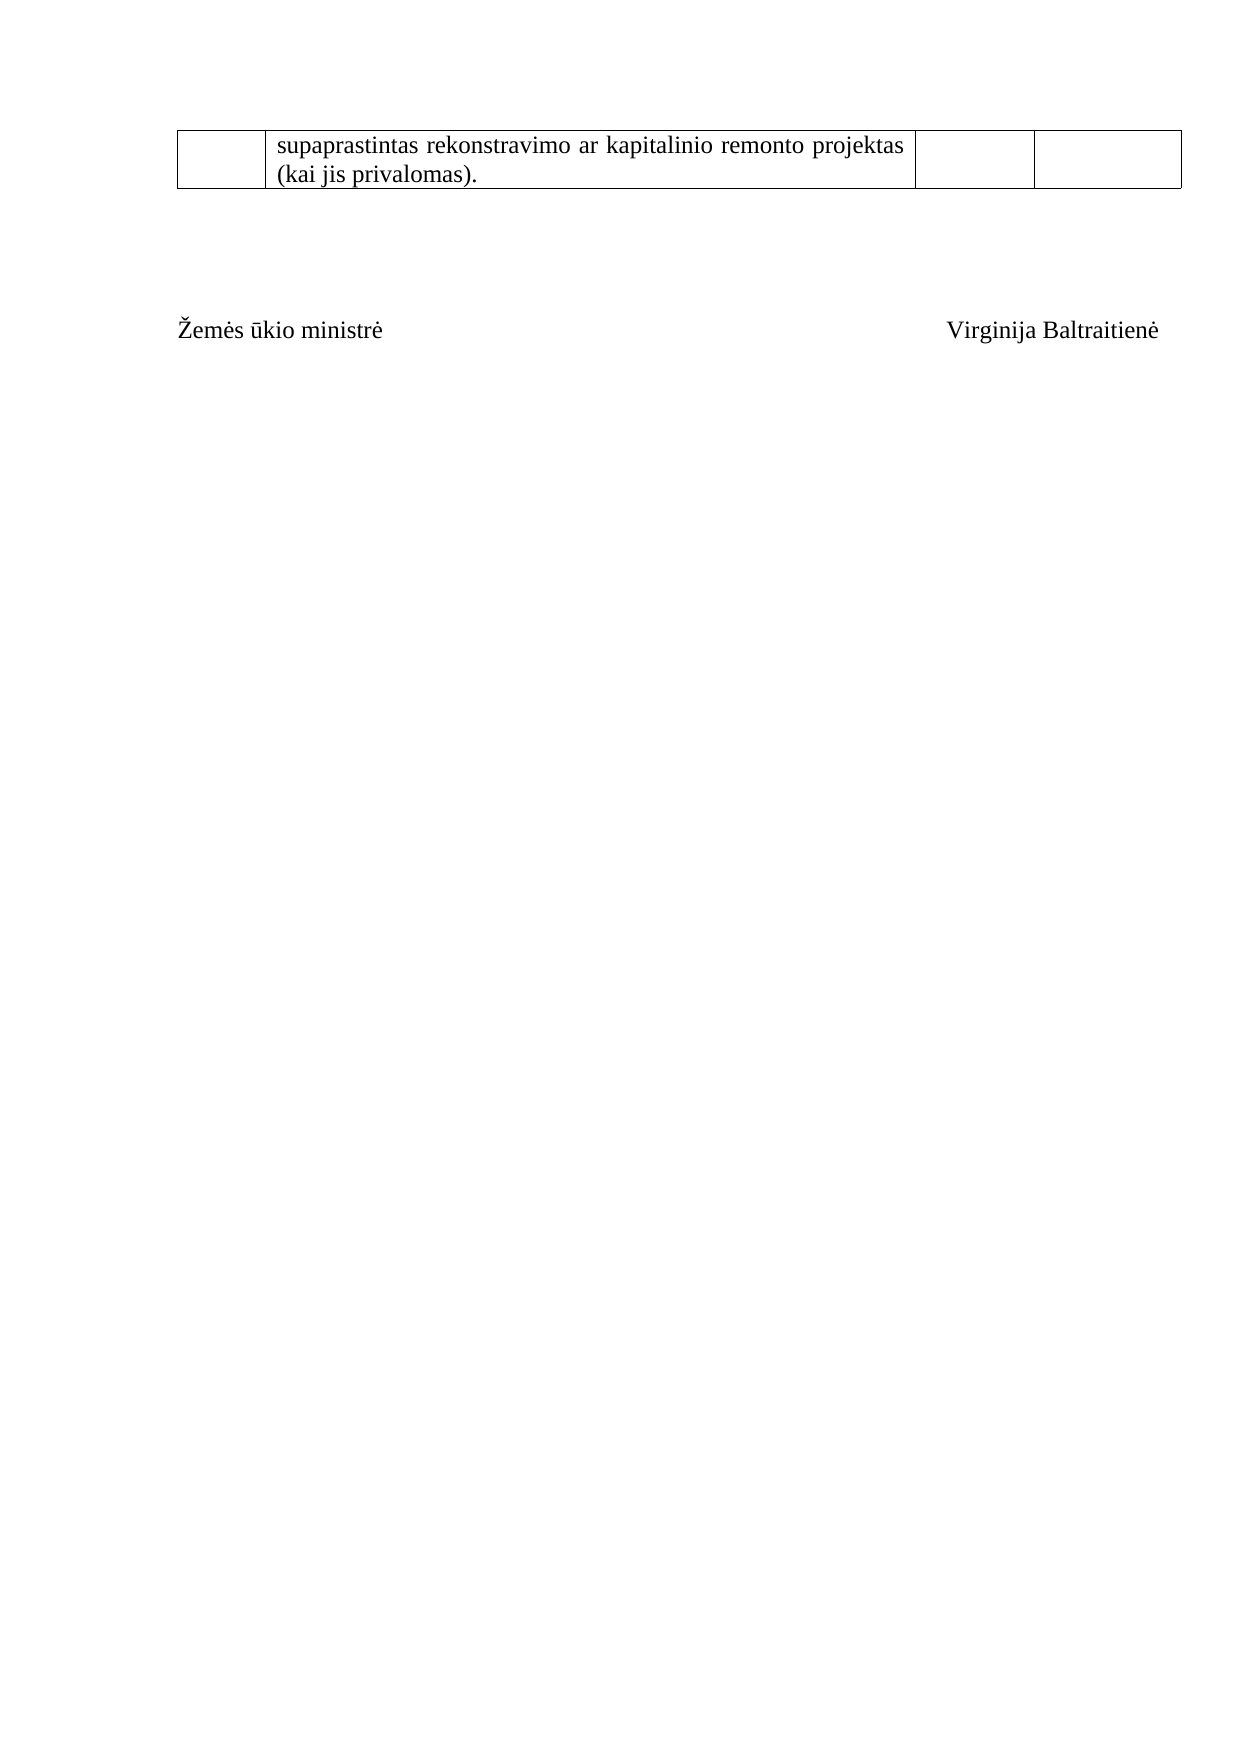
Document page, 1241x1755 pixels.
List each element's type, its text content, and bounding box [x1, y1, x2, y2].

table_header [1035, 131, 1181, 188]
text Žemės ūkio ministrė Virginija Baltraitienė [177, 315, 1181, 344]
table_header [916, 131, 1034, 188]
table_header supaprastintas rekonstravimo ar kapitalinio remonto projektas (kai jis privalomas). [266, 131, 915, 188]
table_header [178, 131, 265, 188]
